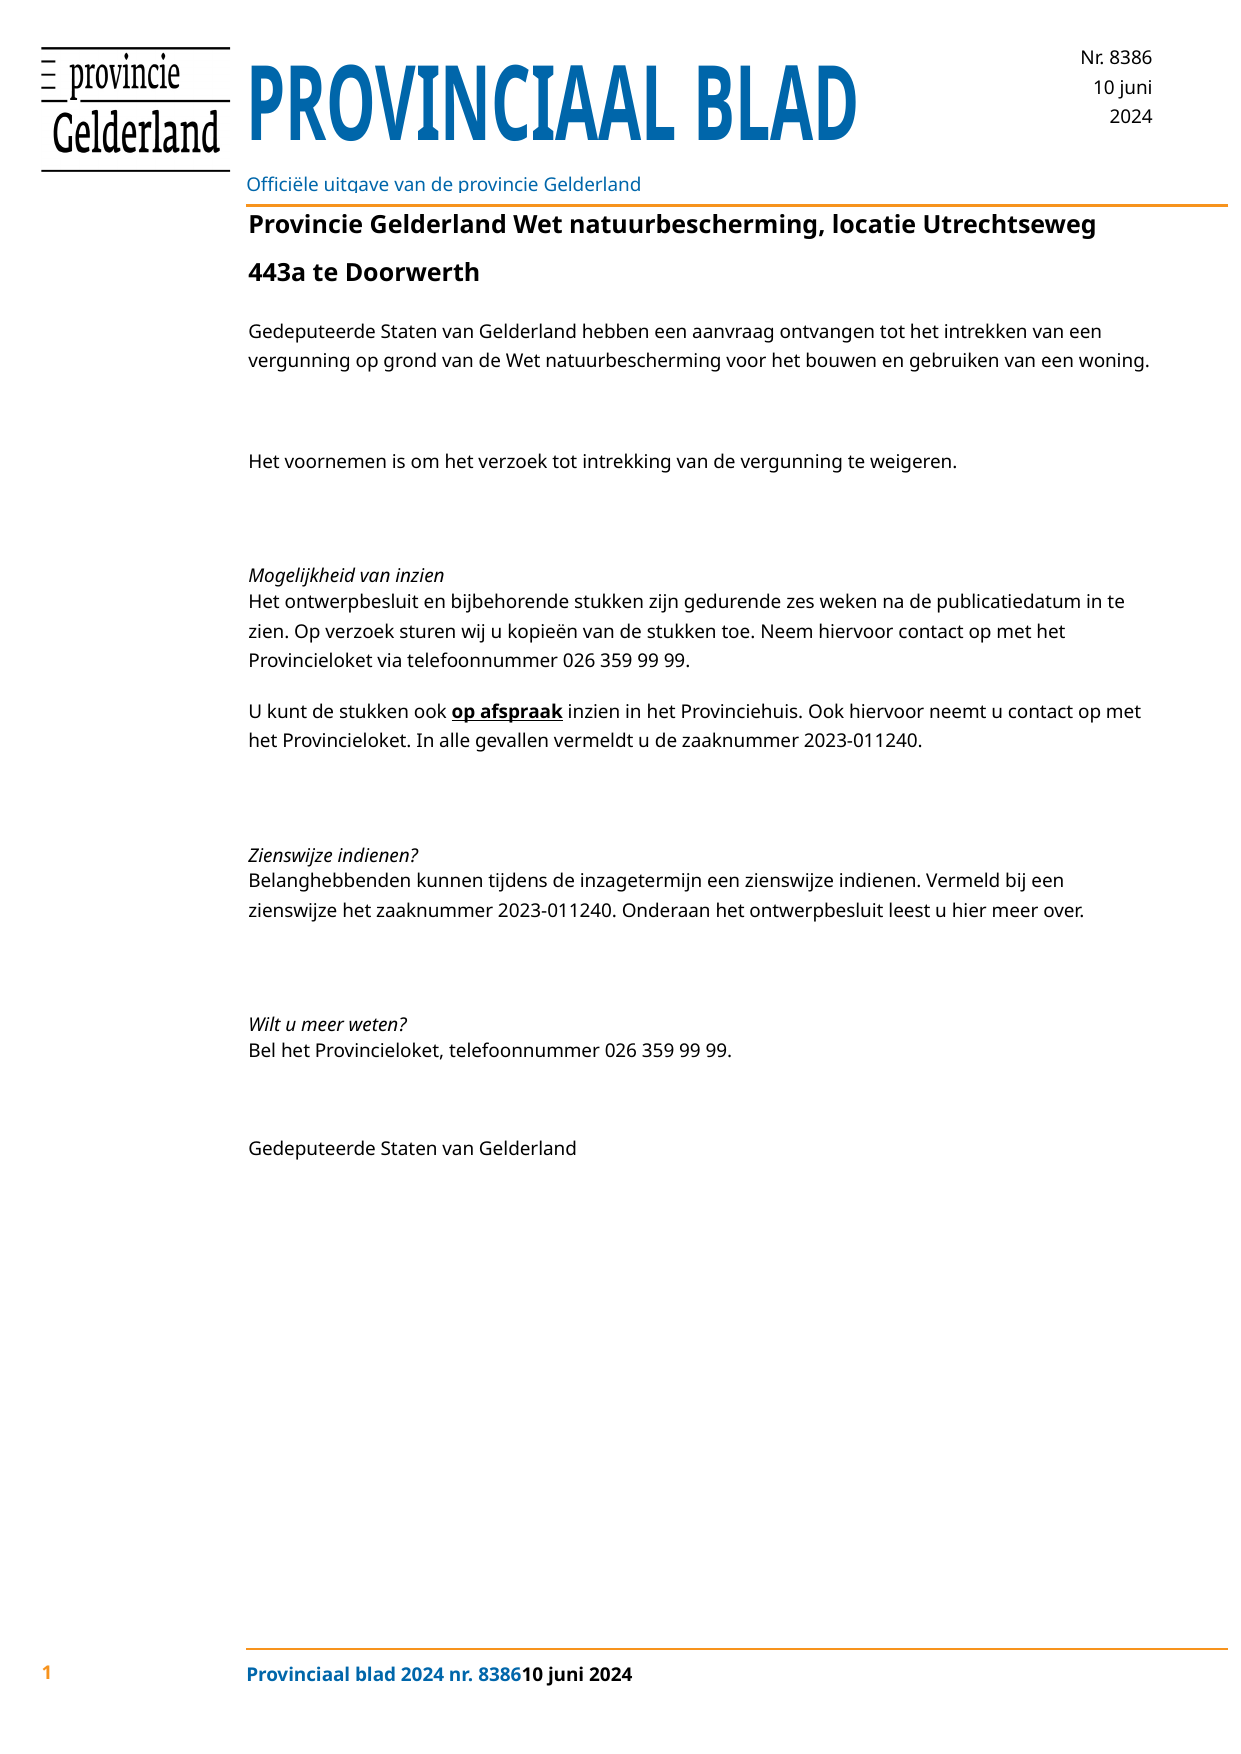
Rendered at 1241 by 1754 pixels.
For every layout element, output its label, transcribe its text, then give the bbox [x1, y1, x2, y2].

text Mogelijkheid van inzien [248, 563, 1152, 588]
text Bel het Provincieloket, telefoonnummer 026 359 99 99. [248, 1037, 1152, 1063]
text Wilt u meer weten? [248, 1012, 1152, 1037]
text Het ontwerpbesluit en bijbehorende stukken zijn gedurende zes weken na de publicatiedatum in te zien. Op verzoek sturen wij u kopieën van de stukken toe. Neem hiervoor contact op met het Provincieloket via telefoonnummer 026 359 99 99. [248, 588, 1152, 673]
text Belanghebbenden kunnen tijdens de inzagetermijn een zienswijze indienen. Vermeld bij een zienswijze het zaaknummer 2023-011240. Onderaan het ontwerpbesluit leest u hier meer over. [248, 868, 1152, 923]
text Zienswijze indienen? [248, 842, 1152, 868]
picture [41, 47, 231, 172]
text Provincie Gelderland Wet natuurbescherming, locatie Utrechtseweg 443a te Doorwerth [248, 207, 1152, 288]
text U kunt de stukken ook op afspraak inzien in het Provinciehuis. Ook hiervoor neemt u contact op met het Provincieloket. In alle gevallen vermeldt u de zaaknummer 2023-011240. [248, 698, 1152, 753]
text Gedeputeerde Staten van Gelderland hebben een aanvraag ontvangen tot het intrekken van een vergunning op grond van de Wet natuurbescherming voor het bouwen en gebruiken van een woning. [248, 318, 1152, 373]
text Gedeputeerde Staten van Gelderland [248, 1136, 1152, 1161]
text Het voornemen is om het verzoek tot intrekking van de vergunning te weigeren. [248, 448, 1152, 474]
